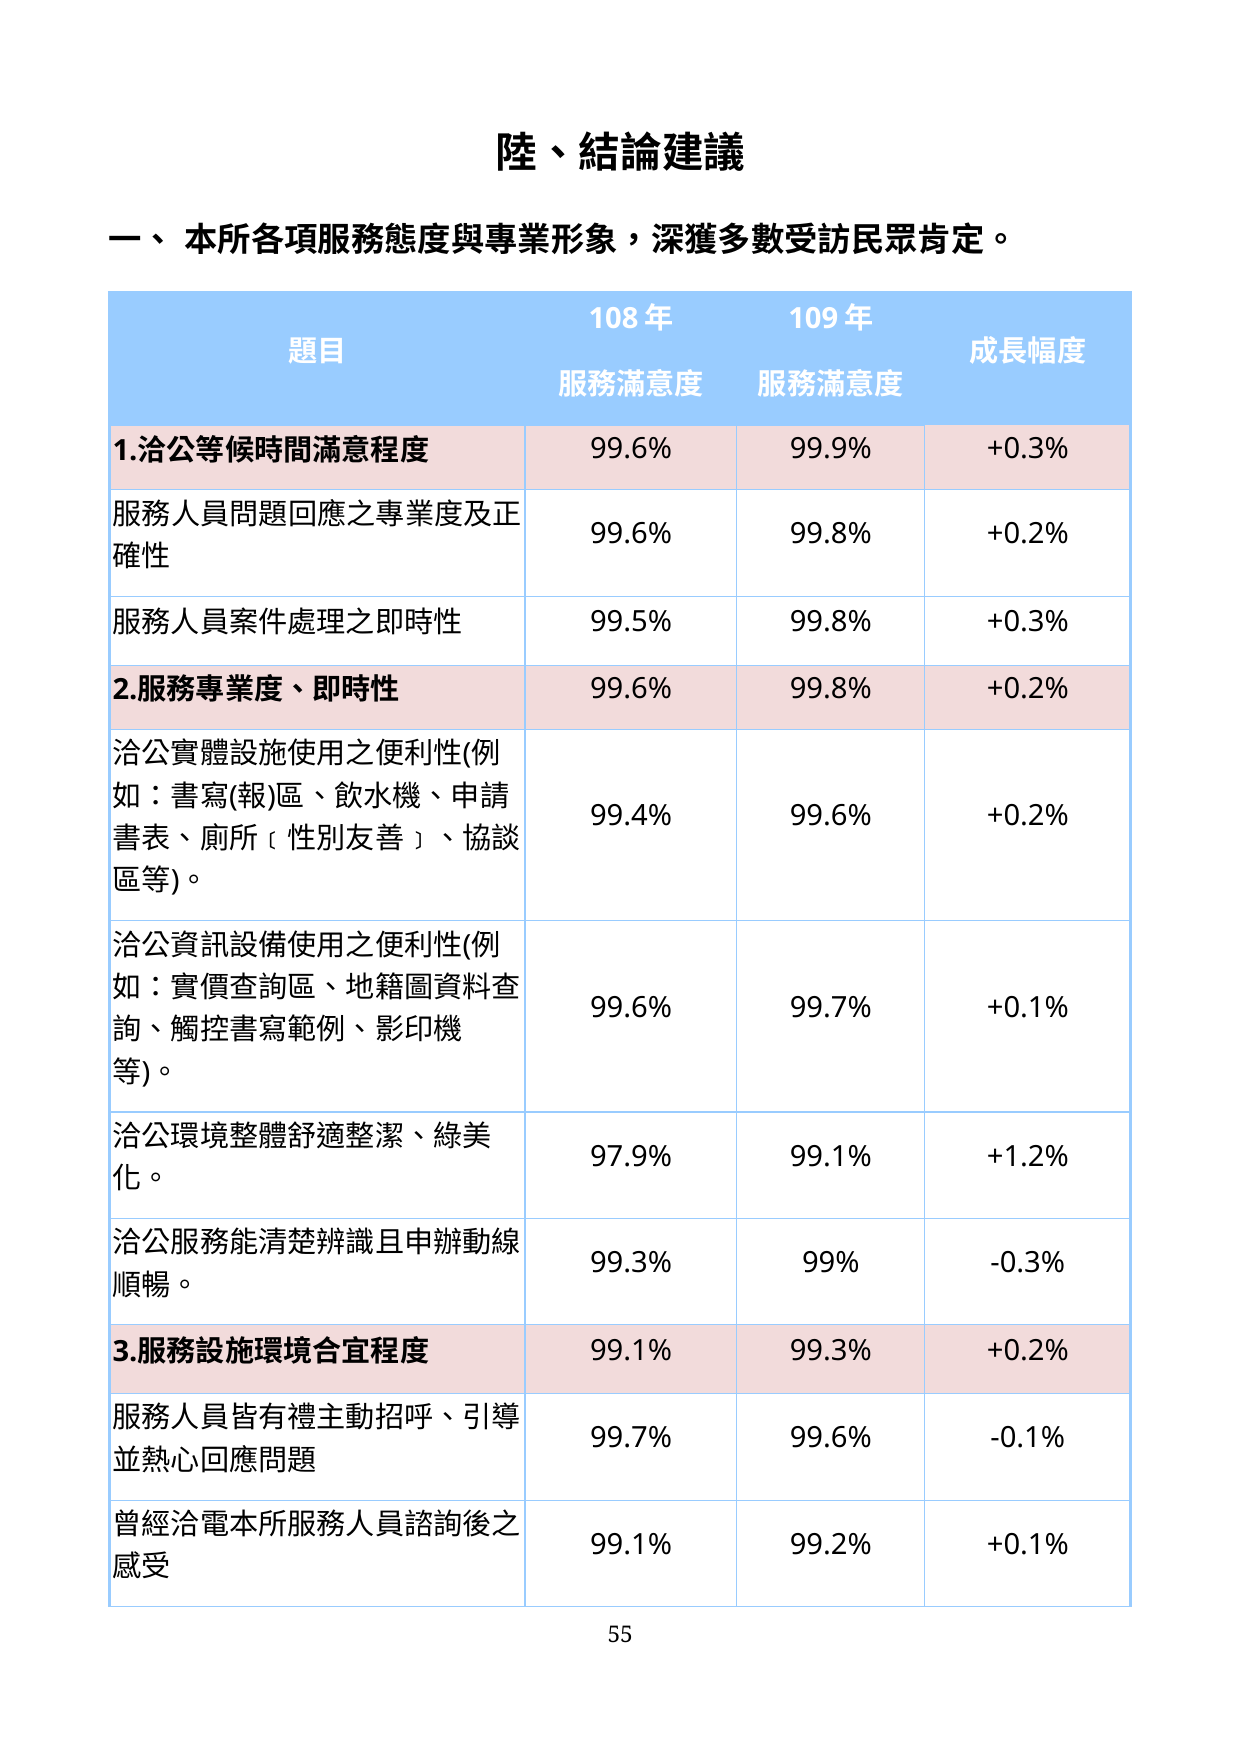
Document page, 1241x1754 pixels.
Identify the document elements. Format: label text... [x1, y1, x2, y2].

table_cell 99.8% [737, 490, 924, 596]
table_cell +0.3% [925, 597, 1129, 664]
table_cell 2.服務專業度、即時性 [111, 666, 524, 729]
table_cell 99.3% [737, 1325, 924, 1393]
table_cell 99.1% [526, 1325, 736, 1393]
table_cell 99.6% [526, 426, 736, 489]
list 本所各項服務態度與專業形象，深獲多數受訪民眾肯定。 [108, 213, 1131, 261]
table_cell 99.7% [737, 921, 924, 1111]
table_cell 服務滿意度 [738, 358, 923, 424]
table_cell 99.1% [526, 1501, 736, 1606]
table_cell 99.5% [526, 597, 736, 664]
table_cell +0.3% [925, 425, 1129, 489]
table_cell 99.6% [737, 1394, 924, 1499]
table_header 109年 [738, 295, 923, 358]
table_cell 99.6% [526, 921, 736, 1111]
table_cell 洽公服務能清楚辨識且申辦動線順暢。 [111, 1219, 524, 1324]
table_cell 洽公環境整體舒適整潔、綠美化。 [111, 1113, 524, 1218]
table_header 成長幅度 [925, 295, 1129, 424]
table_cell 曾經洽電本所服務人員諮詢後之感受 [111, 1501, 524, 1606]
table_cell 99.4% [526, 730, 736, 920]
table_cell -0.3% [925, 1219, 1129, 1324]
table_cell +0.2% [925, 490, 1129, 596]
table_header 108年 [526, 295, 736, 358]
table_header 題目 [111, 295, 524, 424]
table_cell +1.2% [925, 1113, 1129, 1218]
table_cell +0.2% [925, 730, 1129, 920]
table_cell 服務滿意度 [526, 358, 736, 424]
table_cell 99.8% [737, 597, 924, 664]
table_cell 99.6% [526, 490, 736, 596]
table_cell +0.2% [925, 1325, 1129, 1393]
table_cell 99.8% [737, 666, 924, 729]
table_cell 99.6% [737, 730, 924, 920]
table_cell +0.1% [925, 921, 1129, 1111]
table_cell 97.9% [526, 1113, 736, 1218]
text 陸、結論建議 [109, 119, 1131, 180]
table_cell 99% [737, 1219, 924, 1324]
table_cell 99.1% [737, 1113, 924, 1218]
table_cell 洽公資訊設備使用之便利性(例如：實價查詢區、地籍圖資料查詢、觸控書寫範例、影印機等)。 [111, 921, 524, 1111]
table_cell 99.6% [526, 666, 736, 729]
table_cell 99.7% [526, 1394, 736, 1499]
table_cell +0.1% [925, 1501, 1129, 1606]
table_cell 1.洽公等候時間滿意程度 [111, 426, 524, 489]
table_cell 3.服務設施環境合宜程度 [111, 1325, 524, 1393]
table_cell +0.2% [925, 666, 1129, 729]
table_cell -0.1% [925, 1394, 1129, 1499]
table_cell 99.2% [737, 1501, 924, 1606]
table_cell 服務人員案件處理之即時性 [111, 597, 524, 664]
table_cell 服務人員皆有禮主動招呼、引導並熱心回應問題 [111, 1394, 524, 1499]
table_cell 服務人員問題回應之專業度及正確性 [111, 490, 524, 596]
table_cell 99.3% [526, 1219, 736, 1324]
table_cell 洽公實體設施使用之便利性(例如：書寫(報)區、飲水機、申請書表、廁所﹝性別友善﹞、協談區等)。 [111, 730, 524, 920]
table_cell 99.9% [737, 426, 924, 489]
